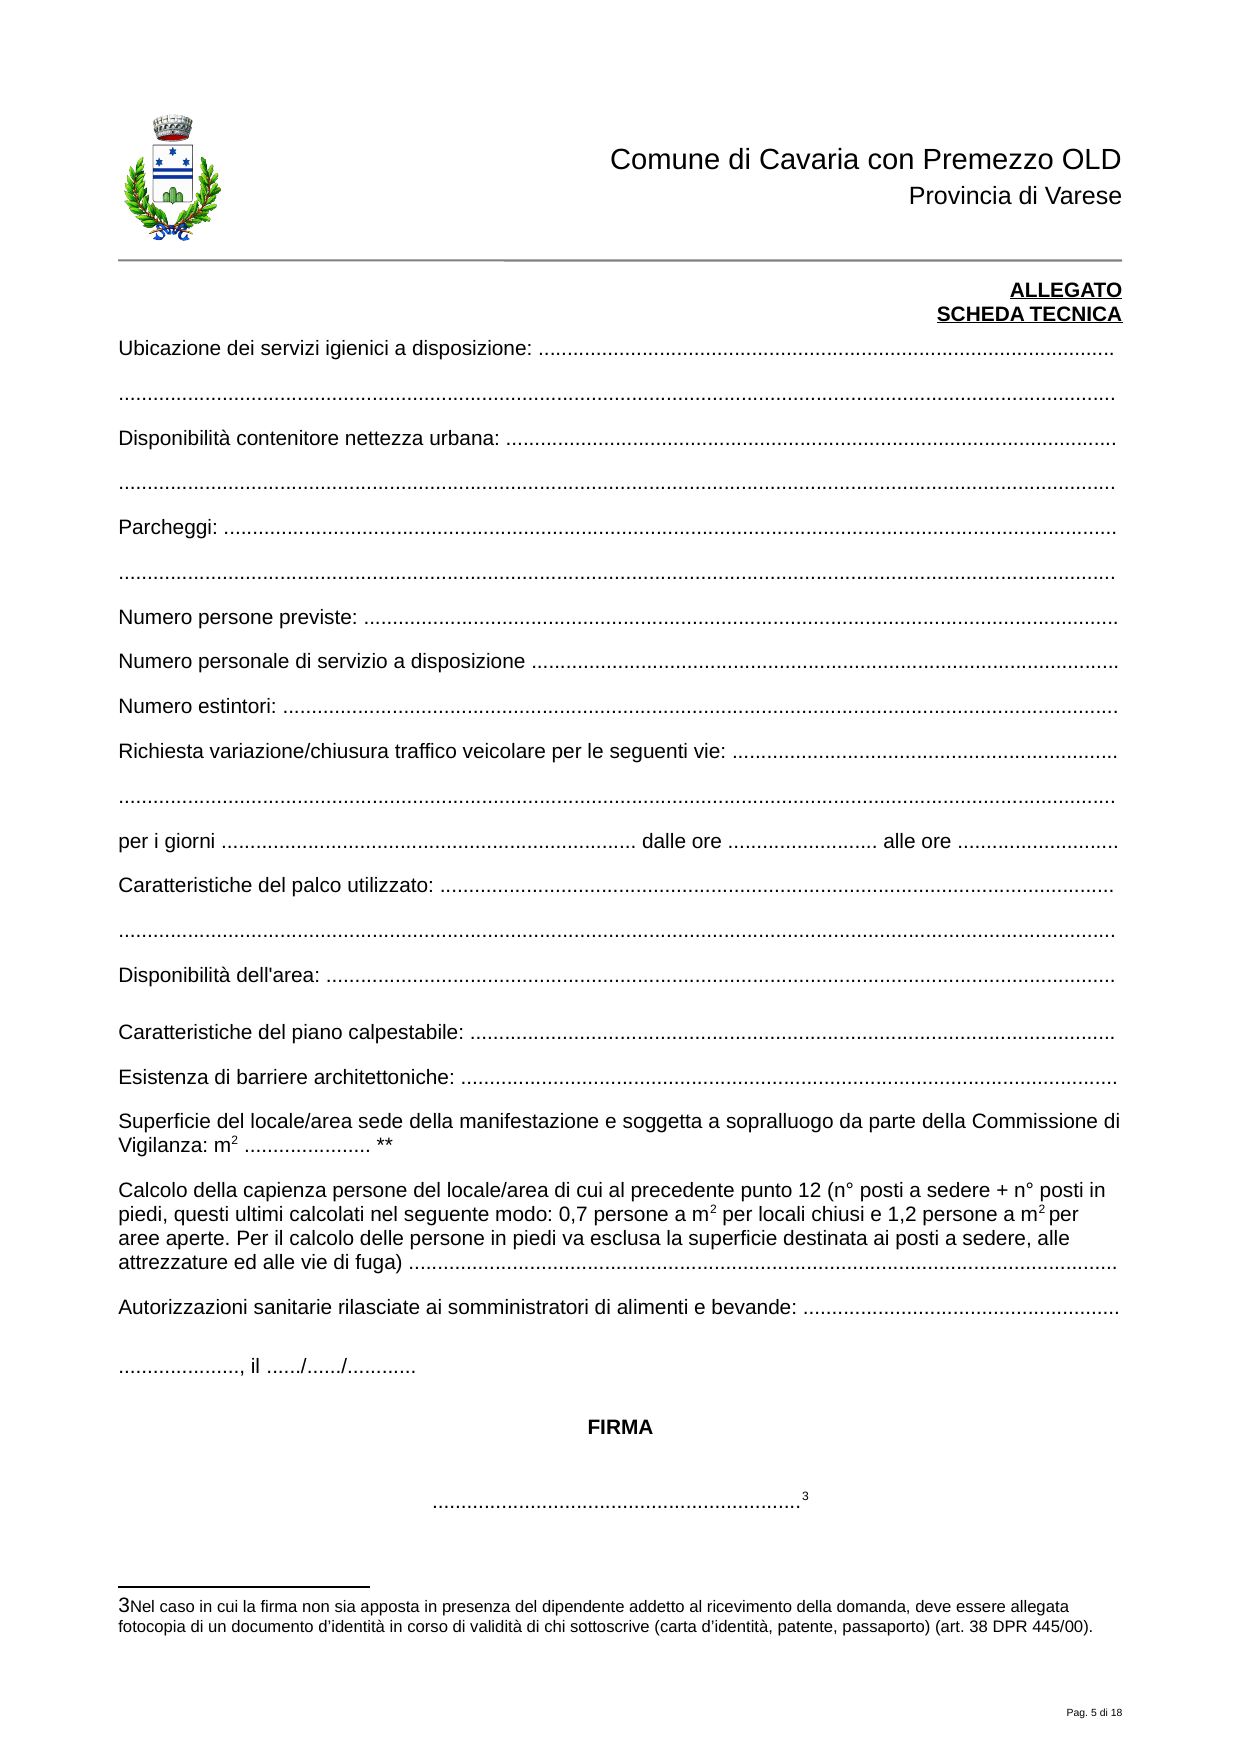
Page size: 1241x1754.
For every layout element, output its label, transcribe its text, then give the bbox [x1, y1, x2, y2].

text Caratteristiche del palco utilizzato: ..................................................................................................................... [118, 873, 1122, 897]
text ............................................................................................................................................................................. [118, 784, 1122, 808]
text ............................................................................................................................................................................. [118, 470, 1122, 494]
text Parcheggi: ........................................................................................................................................................... [118, 515, 1122, 539]
text Comune di Cavaria con Premezzo OLD [224, 142, 1122, 176]
text ............................................................................................................................................................................. [118, 381, 1122, 404]
text Numero persone previste: ................................................................................................................................... [118, 604, 1122, 628]
picture [122, 111, 224, 243]
text ....................., il ....../....../............ [118, 1353, 1122, 1377]
text Richiesta variazione/chiusura traffico veicolare per le seguenti vie: ................................................................... [118, 739, 1122, 763]
text Autorizzazioni sanitarie rilasciate ai somministratori di alimenti e bevande: ....................................................... [118, 1295, 1122, 1319]
text Provincia di Varese [224, 181, 1122, 209]
text Nel caso in cui la firma non sia apposta in presenza del dipendente addetto al ricevimento della domanda, deve essere allegata fotocopia di un documento d’identità in corso di validità di chi sottoscrive (carta d’identità, patente, passaporto) (art. 38 DPR 445/00). [118, 1593, 1122, 1636]
text FIRMA [118, 1415, 1122, 1439]
text Esistenza di barriere architettoniche: .................................................................................................................. [118, 1064, 1122, 1088]
text ALLEGATO [118, 277, 1122, 301]
text Calcolo della capienza persone del locale/area di cui al precedente punto 12 (n° posti a sedere + n° posti in piedi, questi ultimi calcolati nel seguente modo: 0,7 persone a m2 per locali chiusi e 1,2 persone a m2 per aree aperte. Per il calcolo delle persone in piedi va esclusa la superficie destinata ai posti a sedere, alle attrezzature ed alle vie di fuga) ........................................................................................................................... [118, 1178, 1122, 1274]
text Ubicazione dei servizi igienici a disposizione: .................................................................................................... [118, 336, 1122, 360]
text ................................................................ [118, 1489, 1122, 1513]
text ............................................................................................................................................................................. [118, 918, 1122, 942]
text Numero estintori: ................................................................................................................................................. [118, 694, 1122, 718]
text Disponibilità contenitore nettezza urbana: .......................................................................................................... [118, 425, 1122, 449]
text Disponibilità dell'area: ......................................................................................................................................... [118, 963, 1122, 987]
text Superficie del locale/area sede della manifestazione e soggetta a sopralluogo da parte della Commissione di Vigilanza: m2 ...................... ** [118, 1109, 1122, 1157]
text Numero personale di servizio a disposizione ...................................................................................................... [118, 649, 1122, 673]
text ............................................................................................................................................................................. [118, 560, 1122, 584]
text per i giorni ........................................................................ dalle ore .......................... alle ore ............................ [118, 828, 1122, 852]
text SCHEDA TECNICA [118, 301, 1122, 325]
text Caratteristiche del piano calpestabile: ................................................................................................................ [118, 1020, 1122, 1044]
